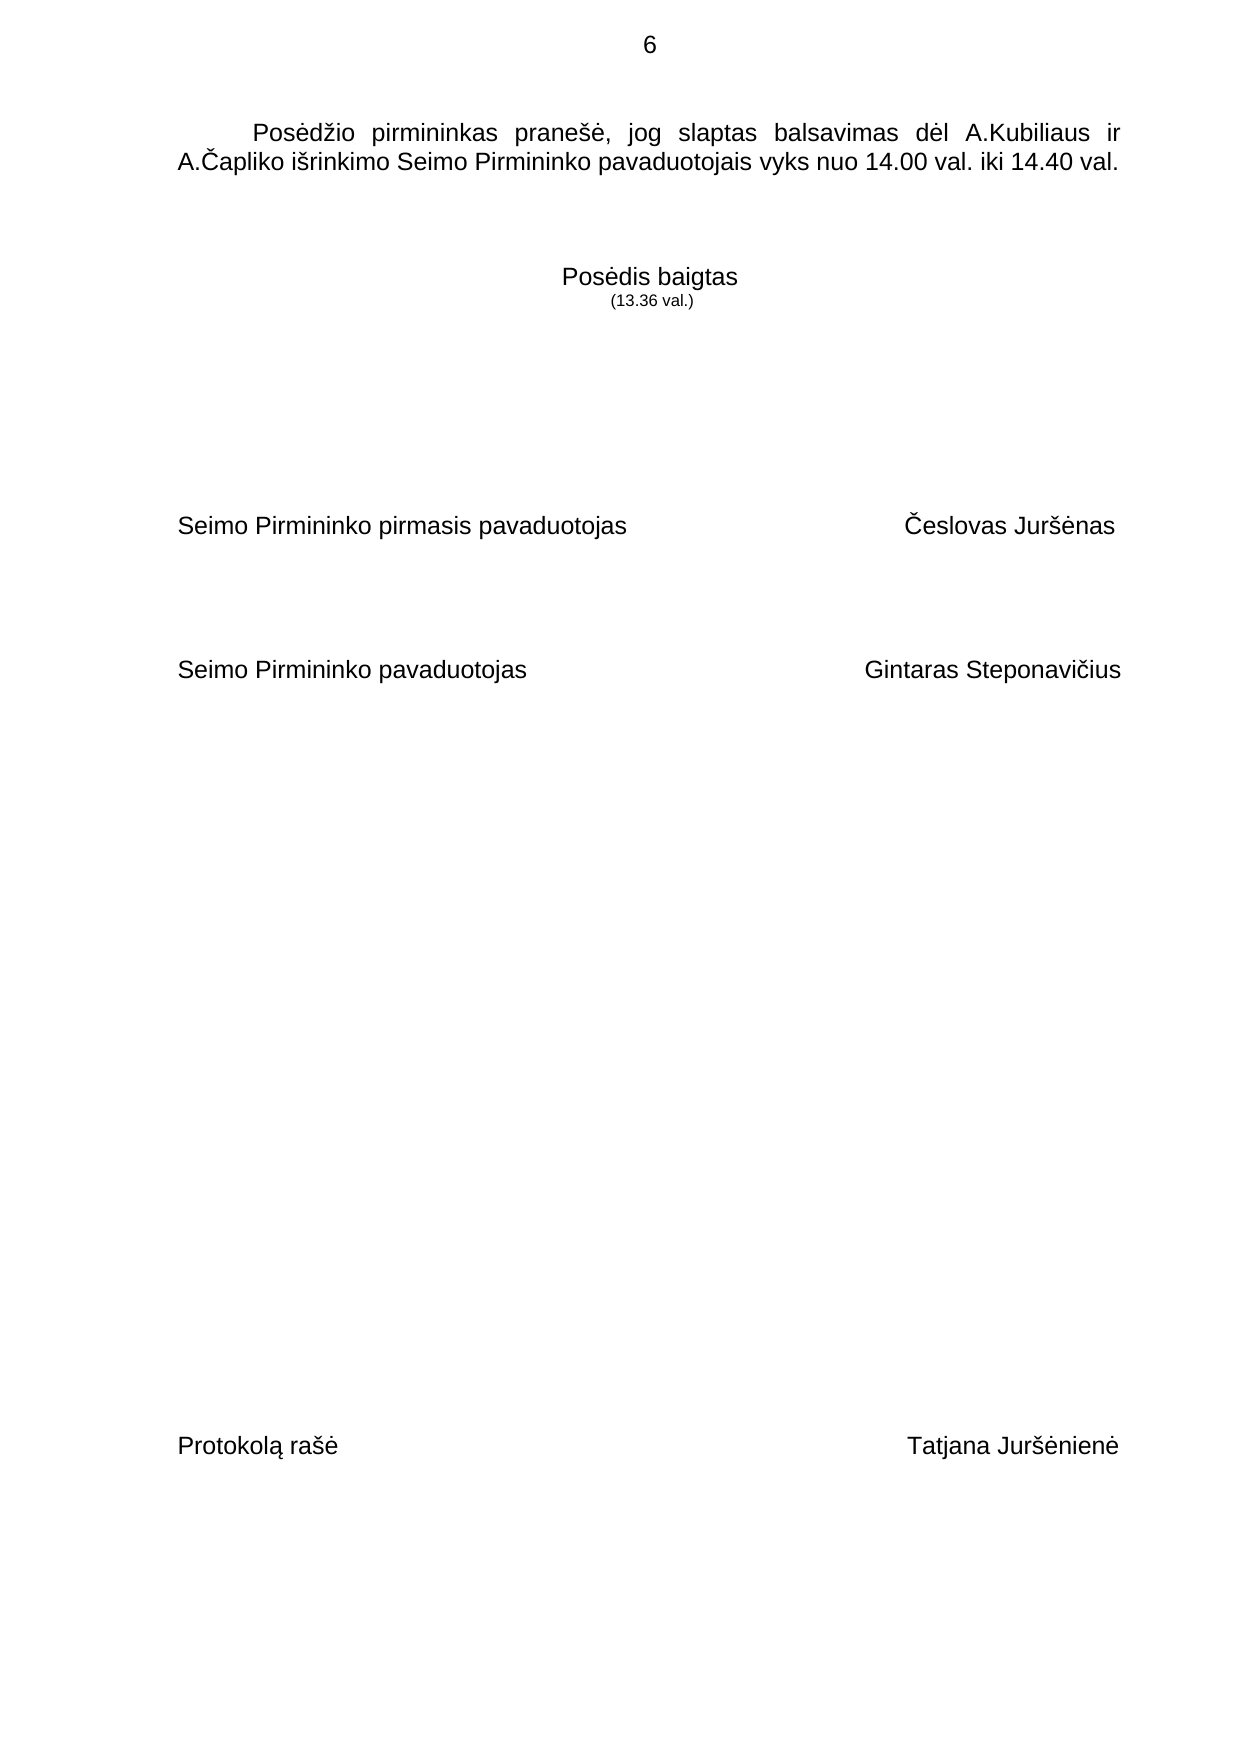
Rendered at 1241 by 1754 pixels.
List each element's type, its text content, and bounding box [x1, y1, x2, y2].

text Posėdis baigtas [177, 262, 1122, 291]
text Seimo Pirmininko pirmasis pavaduotojas Česlovas Juršėnas [177, 511, 1122, 540]
text Posėdžio pirmininkas pranešė, jog slaptas balsavimas dėl A.Kubiliaus ir A.Čapliko išrinkimo Seimo Pirmininko pavaduotojais vyks nuo 14.00 val. iki 14.40 val. [177, 118, 1122, 176]
text Protokolą rašė Tatjana Juršėnienė [177, 1431, 1122, 1460]
text (13.36 val.) [177, 291, 1122, 310]
text Seimo Pirmininko pavaduotojas Gintaras Steponavičius [177, 655, 1122, 683]
